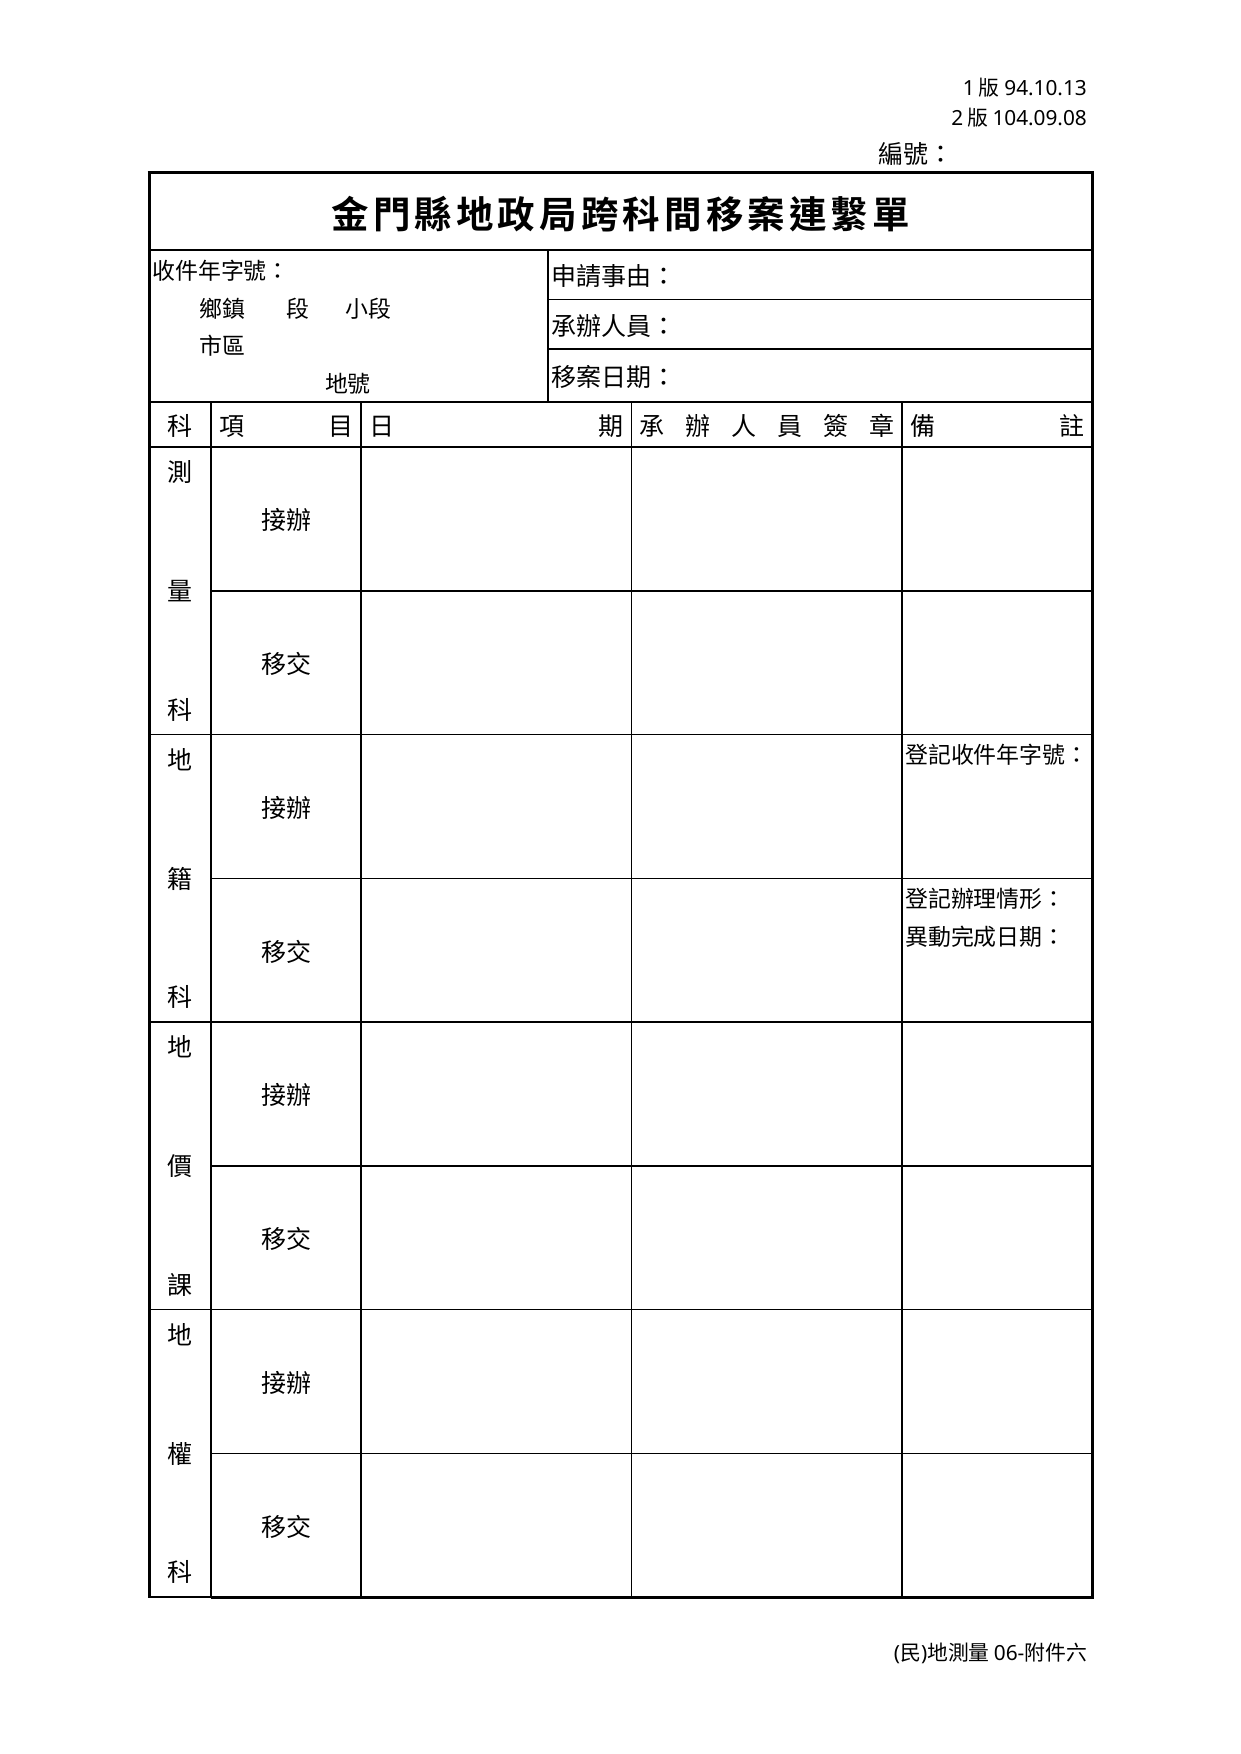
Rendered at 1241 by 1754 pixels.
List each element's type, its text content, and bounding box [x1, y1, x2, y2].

table_cell 項目 [212, 403, 360, 446]
table_cell [632, 1454, 901, 1596]
table_header 金門縣地政局跨科間移案連繫單 [151, 174, 1091, 249]
table_cell 日期 [362, 403, 631, 446]
table_cell [632, 1167, 901, 1309]
table_cell [362, 448, 631, 590]
table_cell 移交 [212, 1454, 360, 1596]
table_cell [903, 1310, 1091, 1452]
table_cell 接辦 [212, 1310, 360, 1452]
table_cell [362, 1167, 631, 1309]
table_cell 移交 [212, 592, 360, 734]
table_cell 登記辦理情形： 異動完成日期： [903, 879, 1091, 1021]
table_cell 接辦 [212, 448, 360, 590]
table_cell 備註 [903, 403, 1091, 446]
table_cell [362, 1023, 631, 1165]
table_cell [632, 448, 901, 590]
table_cell [632, 1310, 901, 1452]
table_cell 承辦人員簽章 [632, 403, 901, 446]
table_cell 申請事由： [549, 251, 1091, 299]
table_cell 接辦 [212, 735, 360, 877]
table_cell [903, 1454, 1091, 1596]
table_cell [362, 879, 631, 1021]
table_cell [632, 879, 901, 1021]
table_cell 移案日期： [549, 350, 1091, 401]
table_cell 移交 [212, 1167, 360, 1309]
table_cell [362, 1310, 631, 1452]
table_cell [903, 1023, 1091, 1165]
table_cell [362, 1454, 631, 1596]
table_cell [903, 448, 1091, 590]
table_cell [632, 592, 901, 734]
table_cell 接辦 [212, 1023, 360, 1165]
table_cell 測量科 [151, 448, 210, 734]
text 編號： [153, 134, 1087, 171]
table_cell 地價課 [151, 1023, 210, 1309]
table_cell 承辦人員： [549, 300, 1091, 348]
table_cell 登記收件年字號： [903, 735, 1091, 877]
table_cell 地權科 [151, 1310, 210, 1596]
table_cell [362, 735, 631, 877]
table_cell [903, 592, 1091, 734]
table_cell 科 [151, 403, 210, 446]
table_cell [632, 1023, 901, 1165]
table_cell [632, 735, 901, 877]
table_cell 地籍科 [151, 735, 210, 1021]
table_cell [362, 592, 631, 734]
table_cell 收件年字號： 鄉鎮 段 小段 市區 地號 [151, 251, 547, 401]
table_cell [903, 1167, 1091, 1309]
table_cell 移交 [212, 879, 360, 1021]
